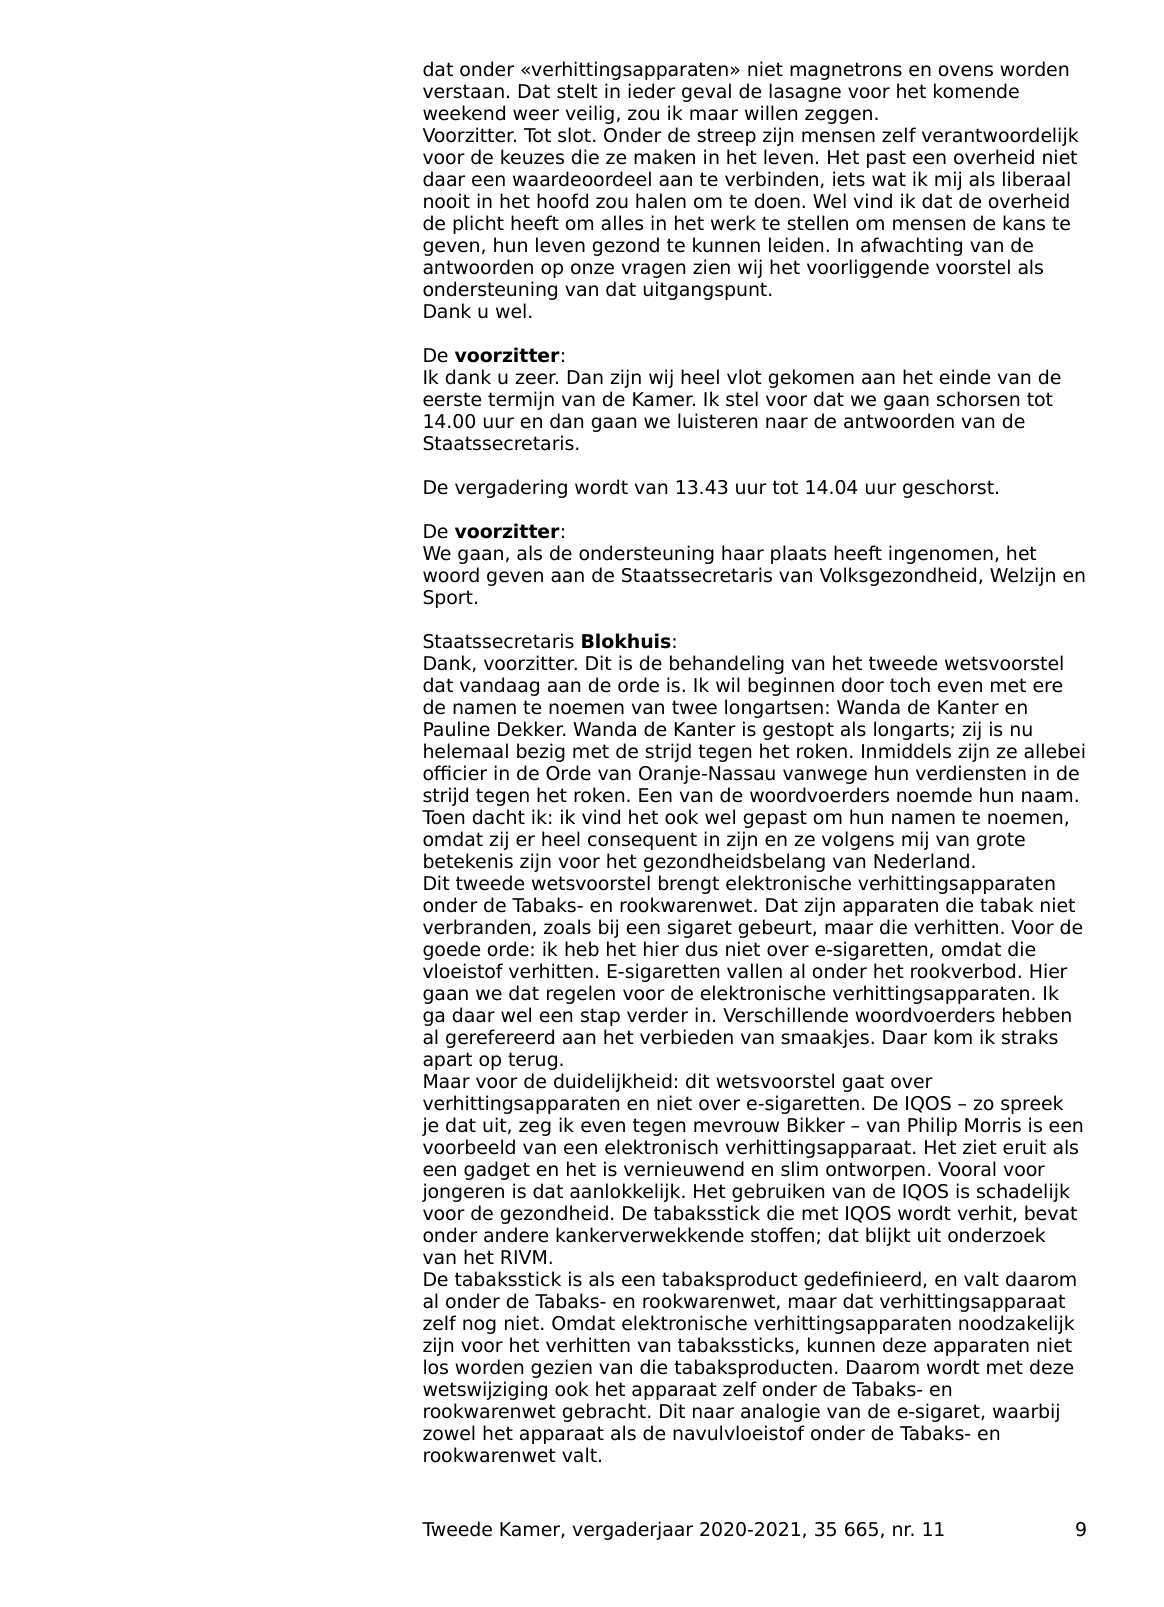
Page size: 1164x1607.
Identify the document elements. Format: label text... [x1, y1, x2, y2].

text De vergadering wordt van 13.43 uur tot 14.04 uur geschorst. [422, 477, 1087, 499]
text De voorzitter: [422, 345, 1087, 367]
text Voorzitter. Tot slot. Onder de streep zijn mensen zelf verantwoordelijk voor de keuzes die ze maken in het leven. Het past een overheid niet daar een waardeoordeel aan te verbinden, iets wat ik mij als liberaal nooit in het hoofd zou halen om te doen. Wel vind ik dat de overheid de plicht heeft om alles in het werk te stellen om mensen de kans te geven, hun leven gezond te kunnen leiden. In afwachting van de antwoorden op onze vragen zien wij het voorliggende voorstel als ondersteuning van dat uitgangspunt. [422, 125, 1087, 301]
text Dank, voorzitter. Dit is de behandeling van het tweede wetsvoorstel dat vandaag aan de orde is. Ik wil beginnen door toch even met ere de namen te noemen van twee longartsen: Wanda de Kanter en Pauline Dekker. Wanda de Kanter is gestopt als longarts; zij is nu helemaal bezig met de strijd tegen het roken. Inmiddels zijn ze allebei officier in de Orde van Oranje-Nassau vanwege hun verdiensten in de strijd tegen het roken. Een van de woordvoerders noemde hun naam. Toen dacht ik: ik vind het ook wel gepast om hun namen te noemen, omdat zij er heel consequent in zijn en ze volgens mij van grote betekenis zijn voor het gezondheidsbelang van Nederland. [422, 653, 1087, 873]
text De tabaksstick is als een tabaksproduct gedefinieerd, en valt daarom al onder de Tabaks- en rookwarenwet, maar dat verhittingsapparaat zelf nog niet. Omdat elektronische verhittingsapparaten noodzakelijk zijn voor het verhitten van tabakssticks, kunnen deze apparaten niet los worden gezien van die tabaksproducten. Daarom wordt met deze wetswijziging ook het apparaat zelf onder de Tabaks- en rookwarenwet gebracht. Dit naar analogie van de e-sigaret, waarbij zowel het apparaat als de navulvloeistof onder de Tabaks- en rookwarenwet valt. [422, 1269, 1087, 1467]
text De voorzitter: [422, 521, 1087, 543]
text We gaan, als de ondersteuning haar plaats heeft ingenomen, het woord geven aan de Staatssecretaris van Volksgezondheid, Welzijn en Sport. [422, 543, 1087, 609]
text Dit tweede wetsvoorstel brengt elektronische verhittingsapparaten onder de Tabaks- en rookwarenwet. Dat zijn apparaten die tabak niet verbranden, zoals bij een sigaret gebeurt, maar die verhitten. Voor de goede orde: ik heb het hier dus niet over e-sigaretten, omdat die vloeistof verhitten. E-sigaretten vallen al onder het rookverbod. Hier gaan we dat regelen voor de elektronische verhittingsapparaten. Ik ga daar wel een stap verder in. Verschillende woordvoerders hebben al gerefereerd aan het verbieden van smaakjes. Daar kom ik straks apart op terug. [422, 873, 1087, 1071]
text Ik dank u zeer. Dan zijn wij heel vlot gekomen aan het einde van de eerste termijn van de Kamer. Ik stel voor dat we gaan schorsen tot 14.00 uur en dan gaan we luisteren naar de antwoorden van de Staatssecretaris. [422, 367, 1087, 455]
text Maar voor de duidelijkheid: dit wetsvoorstel gaat over verhittingsapparaten en niet over e-sigaretten. De IQOS – zo spreek je dat uit, zeg ik even tegen mevrouw Bikker – van Philip Morris is een voorbeeld van een elektronisch verhittingsapparaat. Het ziet eruit als een gadget en het is vernieuwend en slim ontworpen. Vooral voor jongeren is dat aanlokkelijk. Het gebruiken van de IQOS is schadelijk voor de gezondheid. De tabaksstick die met IQOS wordt verhit, bevat onder andere kankerverwekkende stoffen; dat blijkt uit onderzoek van het RIVM. [422, 1071, 1087, 1269]
text Dank u wel. [422, 301, 1087, 323]
text Staatssecretaris Blokhuis: [422, 631, 1087, 653]
text dat onder «verhittingsapparaten» niet magnetrons en ovens worden verstaan. Dat stelt in ieder geval de lasagne voor het komende weekend weer veilig, zou ik maar willen zeggen. [422, 59, 1087, 125]
